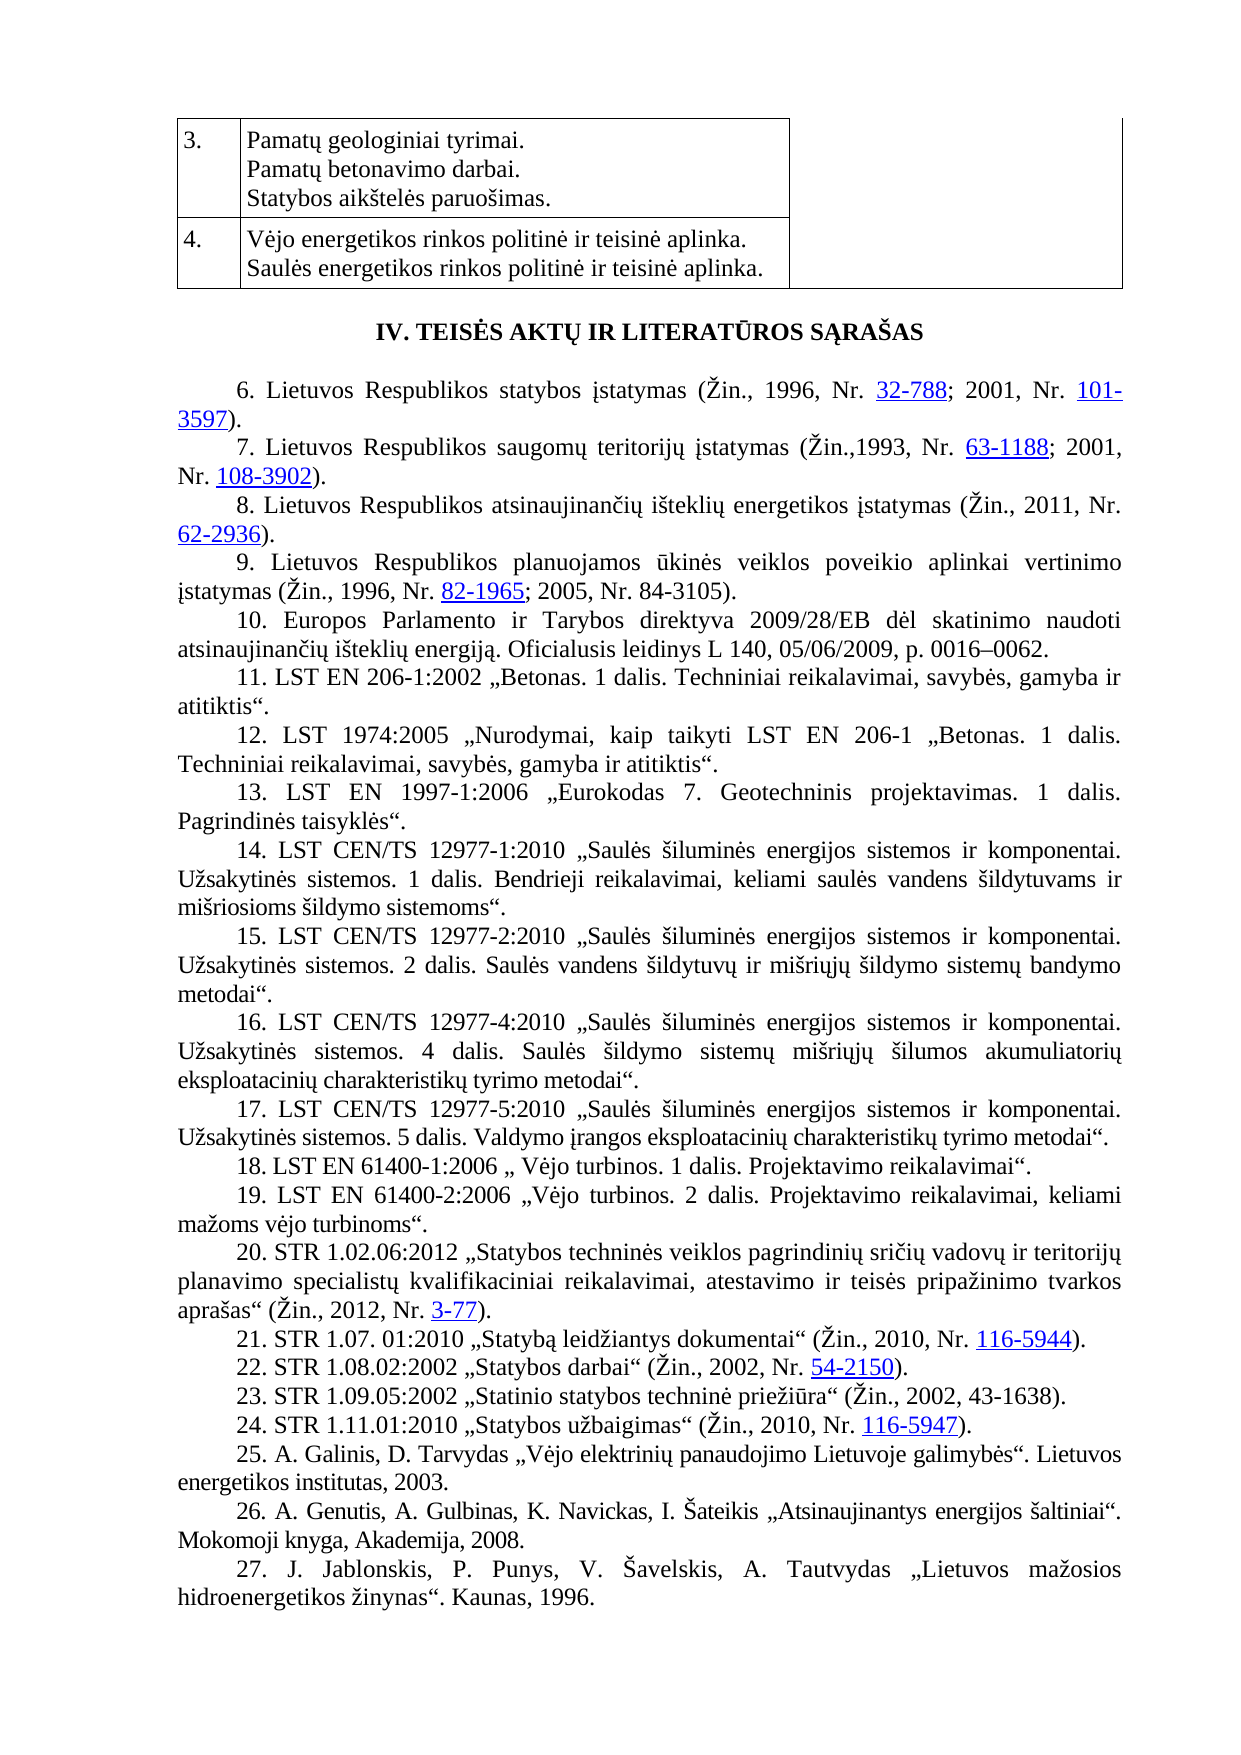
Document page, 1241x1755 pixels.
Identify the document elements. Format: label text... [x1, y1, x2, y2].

table_cell Vėjo energetikos rinkos politinė ir teisinė aplinka. Saulės energetikos rinkos politinė ir teisinė aplinka. [241, 218, 789, 288]
text 23. STR 1.09.05:2002 „Statinio statybos techninė priežiūra“ (Žin., 2002, 43-1638). [177, 1381, 1122, 1410]
text 22. STR 1.08.02:2002 „Statybos darbai“ (Žin., 2002, Nr. 54-2150). [177, 1352, 1122, 1381]
text 25. A. Galinis, D. Tarvydas „Vėjo elektrinių panaudojimo Lietuvoje galimybės“. Lietuvos energetikos institutas, 2003. [177, 1439, 1122, 1496]
text 17. LST CEN/TS 12977-5:2010 „Saulės šiluminės energijos sistemos ir komponentai. Užsakytinės sistemos. 5 dalis. Valdymo įrangos eksploatacinių charakteristikų tyrimo metodai“. [177, 1094, 1122, 1151]
text 19. LST EN 61400-2:2006 „Vėjo turbinos. 2 dalis. Projektavimo reikalavimai, keliami mažoms vėjo turbinoms“. [177, 1180, 1122, 1237]
text 20. STR 1.02.06:2012 „Statybos techninės veiklos pagrindinių sričių vadovų ir teritorijų planavimo specialistų kvalifikaciniai reikalavimai, atestavimo ir teisės pripažinimo tvarkos aprašas“ (Žin., 2012, Nr. 3-77). [177, 1237, 1122, 1324]
text 7. Lietuvos Respublikos saugomų teritorijų įstatymas (Žin.,1993, Nr. 63-1188; 2001, Nr. 108-3902). [177, 432, 1122, 490]
table_cell Pamatų geologiniai tyrimai. Pamatų betonavimo darbai. Statybos aikštelės paruošimas. [241, 119, 789, 217]
text 13. LST EN 1997-1:2006 „Eurokodas 7. Geotechninis projektavimas. 1 dalis. Pagrindinės taisyklės“. [177, 777, 1122, 835]
text 18. LST EN 61400-1:2006 „ Vėjo turbinos. 1 dalis. Projektavimo reikalavimai“. [177, 1151, 1122, 1180]
text IV. TEISĖS AKTŲ IR LITERATŪROS SĄRAŠAS [177, 317, 1122, 346]
text 9. Lietuvos Respublikos planuojamos ūkinės veiklos poveikio aplinkai vertinimo įstatymas (Žin., 1996, Nr. 82-1965; 2005, Nr. 84-3105). [177, 547, 1122, 605]
text 24. STR 1.11.01:2010 „Statybos užbaigimas“ (Žin., 2010, Nr. 116-5947). [177, 1410, 1122, 1439]
text 16. LST CEN/TS 12977-4:2010 „Saulės šiluminės energijos sistemos ir komponentai. Užsakytinės sistemos. 4 dalis. Saulės šildymo sistemų mišriųjų šilumos akumuliatorių eksploatacinių charakteristikų tyrimo metodai“. [177, 1007, 1122, 1094]
table_cell 3. [178, 119, 240, 217]
text 6. Lietuvos Respublikos statybos įstatymas (Žin., 1996, Nr. 32-788; 2001, Nr. 101-3597). [177, 375, 1122, 432]
text 27. J. Jablonskis, P. Punys, V. Šavelskis, A. Tautvydas „Lietuvos mažosios hidroenergetikos žinynas“. Kaunas, 1996. [177, 1554, 1122, 1611]
table_cell [790, 217, 1122, 288]
table_cell 4. [178, 218, 240, 288]
text 11. LST EN 206-1:2002 „Betonas. 1 dalis. Techniniai reikalavimai, savybės, gamyba ir atitiktis“. [177, 662, 1122, 720]
table_cell [790, 118, 1122, 217]
text 15. LST CEN/TS 12977-2:2010 „Saulės šiluminės energijos sistemos ir komponentai. Užsakytinės sistemos. 2 dalis. Saulės vandens šildytuvų ir mišriųjų šildymo sistemų bandymo metodai“. [177, 921, 1122, 1007]
text 26. A. Genutis, A. Gulbinas, K. Navickas, I. Šateikis „Atsinaujinantys energijos šaltiniai“. Mokomoji knyga, Akademija, 2008. [177, 1496, 1122, 1554]
text 8. Lietuvos Respublikos atsinaujinančių išteklių energetikos įstatymas (Žin., 2011, Nr. 62-2936). [177, 490, 1122, 547]
text 12. LST 1974:2005 „Nurodymai, kaip taikyti LST EN 206-1 „Betonas. 1 dalis. Techniniai reikalavimai, savybės, gamyba ir atitiktis“. [177, 720, 1122, 777]
text 21. STR 1.07. 01:2010 „Statybą leidžiantys dokumentai“ (Žin., 2010, Nr. 116-5944). [177, 1324, 1122, 1352]
text 10. Europos Parlamento ir Tarybos direktyva 2009/28/EB dėl skatinimo naudoti atsinaujinančių išteklių energiją. Oficialusis leidinys L 140, 05/06/2009, p. 0016–0062. [177, 605, 1122, 662]
text 14. LST CEN/TS 12977-1:2010 „Saulės šiluminės energijos sistemos ir komponentai. Užsakytinės sistemos. 1 dalis. Bendrieji reikalavimai, keliami saulės vandens šildytuvams ir mišriosioms šildymo sistemoms“. [177, 835, 1122, 921]
